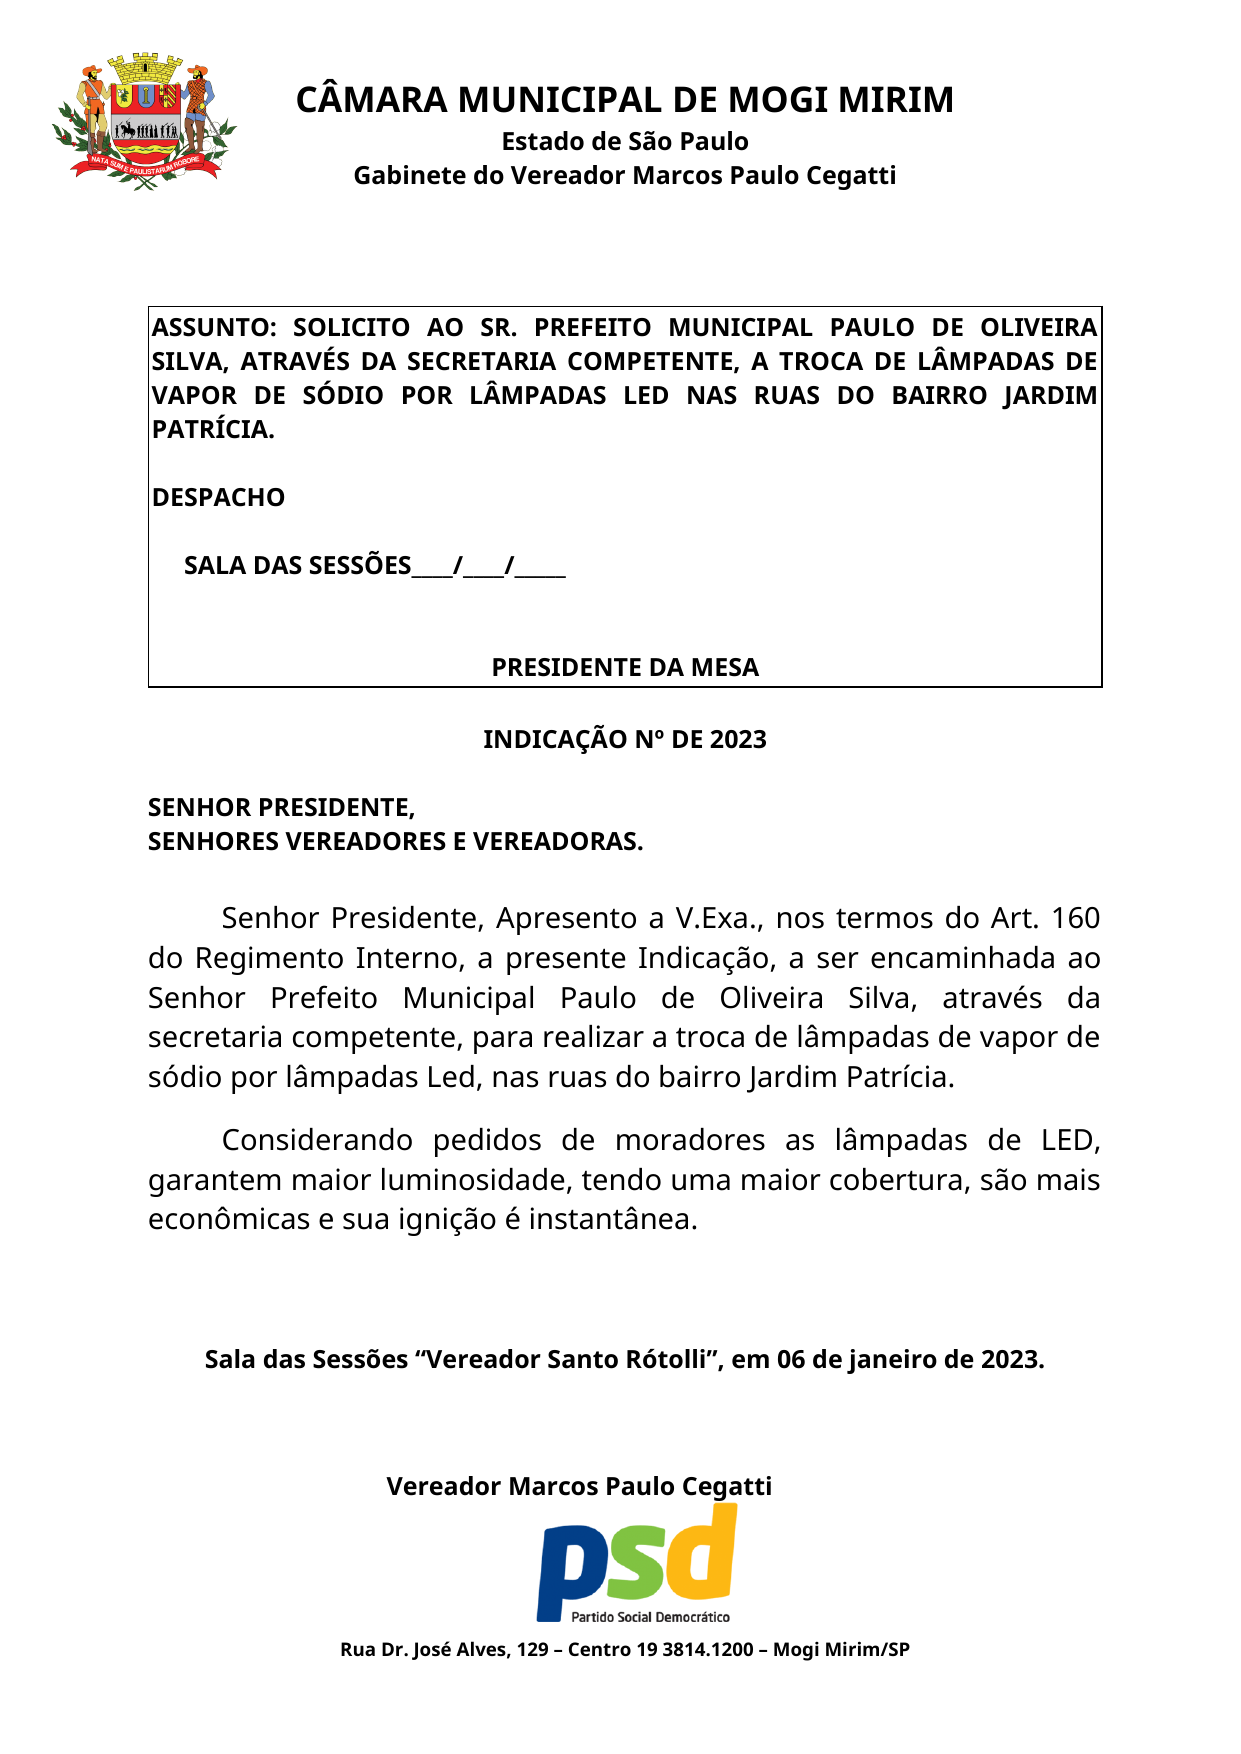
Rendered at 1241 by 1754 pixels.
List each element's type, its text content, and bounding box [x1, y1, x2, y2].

text Vereador Marcos Paulo Cegatti [148, 1468, 1103, 1502]
text ASSUNTO: SOLICITO AO SR. PREFEITO MUNICIPAL PAULO DE OLIVEIRA SILVA, ATRAVÉS DA SECRETARIA COMPETENTE, A TROCA DE LÂMPADAS DE VAPOR DE SÓDIO POR LÂMPADAS LED NAS RUAS DO BAIRRO JARDIM PATRÍCIA. [149, 307, 1101, 446]
text DESPACHO [149, 476, 1101, 514]
text Senhor Presidente, Apresento a V.Exa., nos termos do Art. 160 do Regimento Interno, a presente Indicação, a ser encaminhada ao Senhor Prefeito Municipal Paulo de Oliveira Silva, através da secretaria competente, para realizar a troca de lâmpadas de vapor de sódio por lâmpadas Led, nas ruas do bairro Jardim Patrícia. [148, 898, 1103, 1096]
text INDICAÇÃO Nº DE 2023 [148, 722, 1103, 756]
text SALA DAS SESSÕES____/____/_____ [149, 544, 1101, 582]
picture [28, 41, 259, 203]
text PRESIDENTE DA MESA [149, 646, 1101, 686]
text Sala das Sessões “Vereador Santo Rótolli”, em 06 de janeiro de 2023. [148, 1342, 1103, 1376]
text Considerando pedidos de moradores as lâmpadas de LED, garantem maior luminosidade, tendo uma maior cobertura, são mais econômicas e sua ignição é instantânea. [148, 1119, 1103, 1238]
picture [536, 1502, 740, 1622]
text SENHORES VEREADORES E VEREADORAS. [148, 824, 1103, 858]
text SENHOR PRESIDENTE, [148, 790, 1103, 824]
